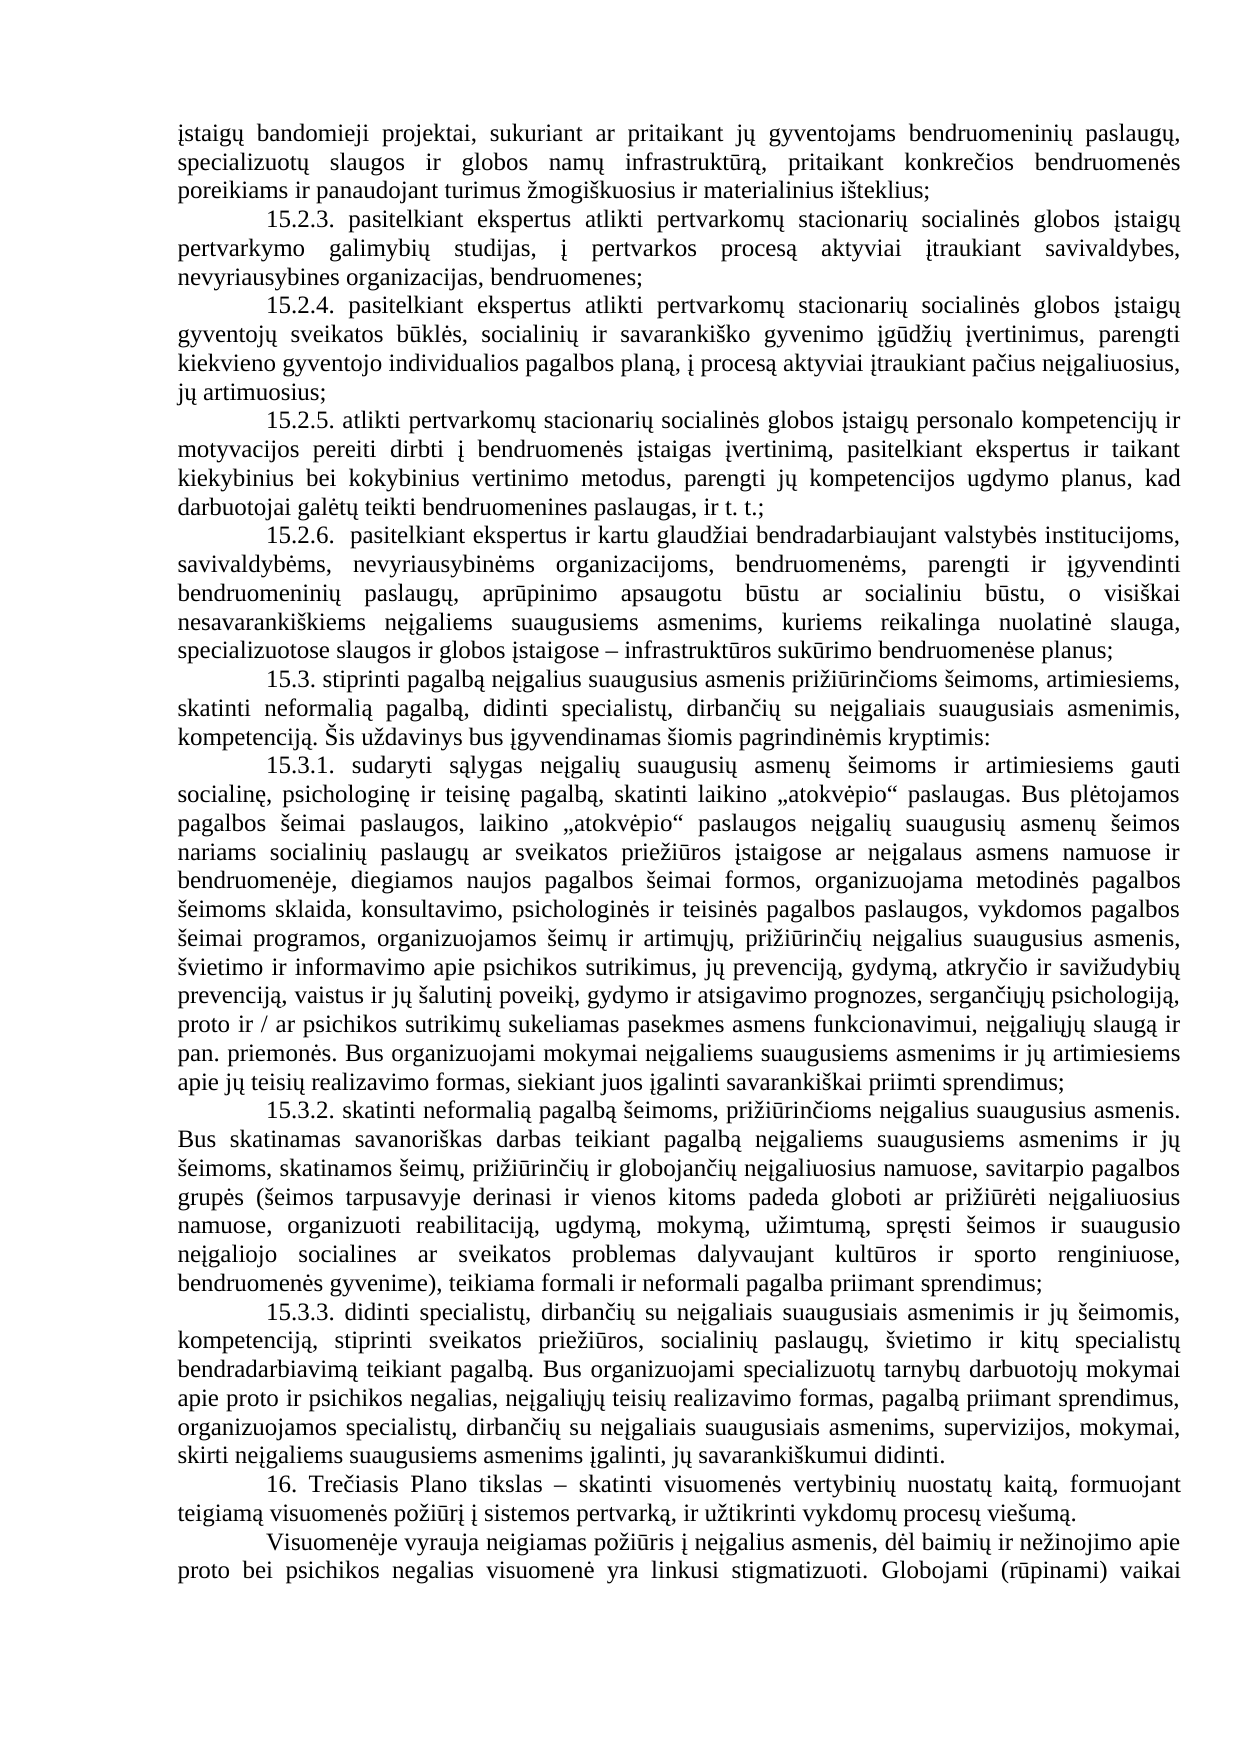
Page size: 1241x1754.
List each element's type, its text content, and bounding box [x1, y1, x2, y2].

text 15.2.5. atlikti pertvarkomų stacionarių socialinės globos įstaigų personalo kompetencijų ir motyvacijos pereiti dirbti į bendruomenės įstaigas įvertinimą, pasitelkiant ekspertus ir taikant kiekybinius bei kokybinius vertinimo metodus, parengti jų kompetencijos ugdymo planus, kad darbuotojai galėtų teikti bendruomenines paslaugas, ir t. t.; [177, 406, 1181, 521]
text Visuomenėje vyrauja neigiamas požiūris į neįgalius asmenis, dėl baimių ir nežinojimo apie proto bei psichikos negalias visuomenė yra linkusi stigmatizuoti. Globojami (rūpinami) vaikai [177, 1527, 1181, 1584]
text 15.2.4. pasitelkiant ekspertus atlikti pertvarkomų stacionarių socialinės globos įstaigų gyventojų sveikatos būklės, socialinių ir savarankiško gyvenimo įgūdžių įvertinimus, parengti kiekvieno gyventojo individualios pagalbos planą, į procesą aktyviai įtraukiant pačius neįgaliuosius, jų artimuosius; [177, 291, 1181, 406]
text įstaigų bandomieji projektai, sukuriant ar pritaikant jų gyventojams bendruomeninių paslaugų, specializuotų slaugos ir globos namų infrastruktūrą, pritaikant konkrečios bendruomenės poreikiams ir panaudojant turimus žmogiškuosius ir materialinius išteklius; [177, 118, 1181, 204]
text 15.2.6. pasitelkiant ekspertus ir kartu glaudžiai bendradarbiaujant valstybės institucijoms, savivaldybėms, nevyriausybinėms organizacijoms, bendruomenėms, parengti ir įgyvendinti bendruomeninių paslaugų, aprūpinimo apsaugotu būstu ar socialiniu būstu, o visiškai nesavarankiškiems neįgaliems suaugusiems asmenims, kuriems reikalinga nuolatinė slauga, specializuotose slaugos ir globos įstaigose – infrastruktūros sukūrimo bendruomenėse planus; [177, 521, 1181, 664]
text 15.3. stiprinti pagalbą neįgalius suaugusius asmenis prižiūrinčioms šeimoms, artimiesiems, skatinti neformalią pagalbą, didinti specialistų, dirbančių su neįgaliais suaugusiais asmenimis, kompetenciją. Šis uždavinys bus įgyvendinamas šiomis pagrindinėmis kryptimis: [177, 664, 1181, 751]
text 16. Trečiasis Plano tikslas – skatinti visuomenės vertybinių nuostatų kaitą, formuojant teigiamą visuomenės požiūrį į sistemos pertvarką, ir užtikrinti vykdomų procesų viešumą. [177, 1469, 1181, 1527]
text 15.3.2. skatinti neformalią pagalbą šeimoms, prižiūrinčioms neįgalius suaugusius asmenis. Bus skatinamas savanoriškas darbas teikiant pagalbą neįgaliems suaugusiems asmenims ir jų šeimoms, skatinamos šeimų, prižiūrinčių ir globojančių neįgaliuosius namuose, savitarpio pagalbos grupės (šeimos tarpusavyje derinasi ir vienos kitoms padeda globoti ar prižiūrėti neįgaliuosius namuose, organizuoti reabilitaciją, ugdymą, mokymą, užimtumą, spręsti šeimos ir suaugusio neįgaliojo socialines ar sveikatos problemas dalyvaujant kultūros ir sporto renginiuose, bendruomenės gyvenime), teikiama formali ir neformali pagalba priimant sprendimus; [177, 1096, 1181, 1297]
text 15.2.3. pasitelkiant ekspertus atlikti pertvarkomų stacionarių socialinės globos įstaigų pertvarkymo galimybių studijas, į pertvarkos procesą aktyviai įtraukiant savivaldybes, nevyriausybines organizacijas, bendruomenes; [177, 204, 1181, 291]
text 15.3.3. didinti specialistų, dirbančių su neįgaliais suaugusiais asmenimis ir jų šeimomis, kompetenciją, stiprinti sveikatos priežiūros, socialinių paslaugų, švietimo ir kitų specialistų bendradarbiavimą teikiant pagalbą. Bus organizuojami specializuotų tarnybų darbuotojų mokymai apie proto ir psichikos negalias, neįgaliųjų teisių realizavimo formas, pagalbą priimant sprendimus, organizuojamos specialistų, dirbančių su neįgaliais suaugusiais asmenims, supervizijos, mokymai, skirti neįgaliems suaugusiems asmenims įgalinti, jų savarankiškumui didinti. [177, 1297, 1181, 1469]
text 15.3.1. sudaryti sąlygas neįgalių suaugusių asmenų šeimoms ir artimiesiems gauti socialinę, psichologinę ir teisinę pagalbą, skatinti laikino „atokvėpio“ paslaugas. Bus plėtojamos pagalbos šeimai paslaugos, laikino „atokvėpio“ paslaugos neįgalių suaugusių asmenų šeimos nariams socialinių paslaugų ar sveikatos priežiūros įstaigose ar neįgalaus asmens namuose ir bendruomenėje, diegiamos naujos pagalbos šeimai formos, organizuojama metodinės pagalbos šeimoms sklaida, konsultavimo, psichologinės ir teisinės pagalbos paslaugos, vykdomos pagalbos šeimai programos, organizuojamos šeimų ir artimųjų, prižiūrinčių neįgalius suaugusius asmenis, švietimo ir informavimo apie psichikos sutrikimus, jų prevenciją, gydymą, atkryčio ir savižudybių prevenciją, vaistus ir jų šalutinį poveikį, gydymo ir atsigavimo prognozes, sergančiųjų psichologiją, proto ir / ar psichikos sutrikimų sukeliamas pasekmes asmens funkcionavimui, neįgaliųjų slaugą ir pan. priemonės. Bus organizuojami mokymai neįgaliems suaugusiems asmenims ir jų artimiesiems apie jų teisių realizavimo formas, siekiant juos įgalinti savarankiškai priimti sprendimus; [177, 751, 1181, 1096]
